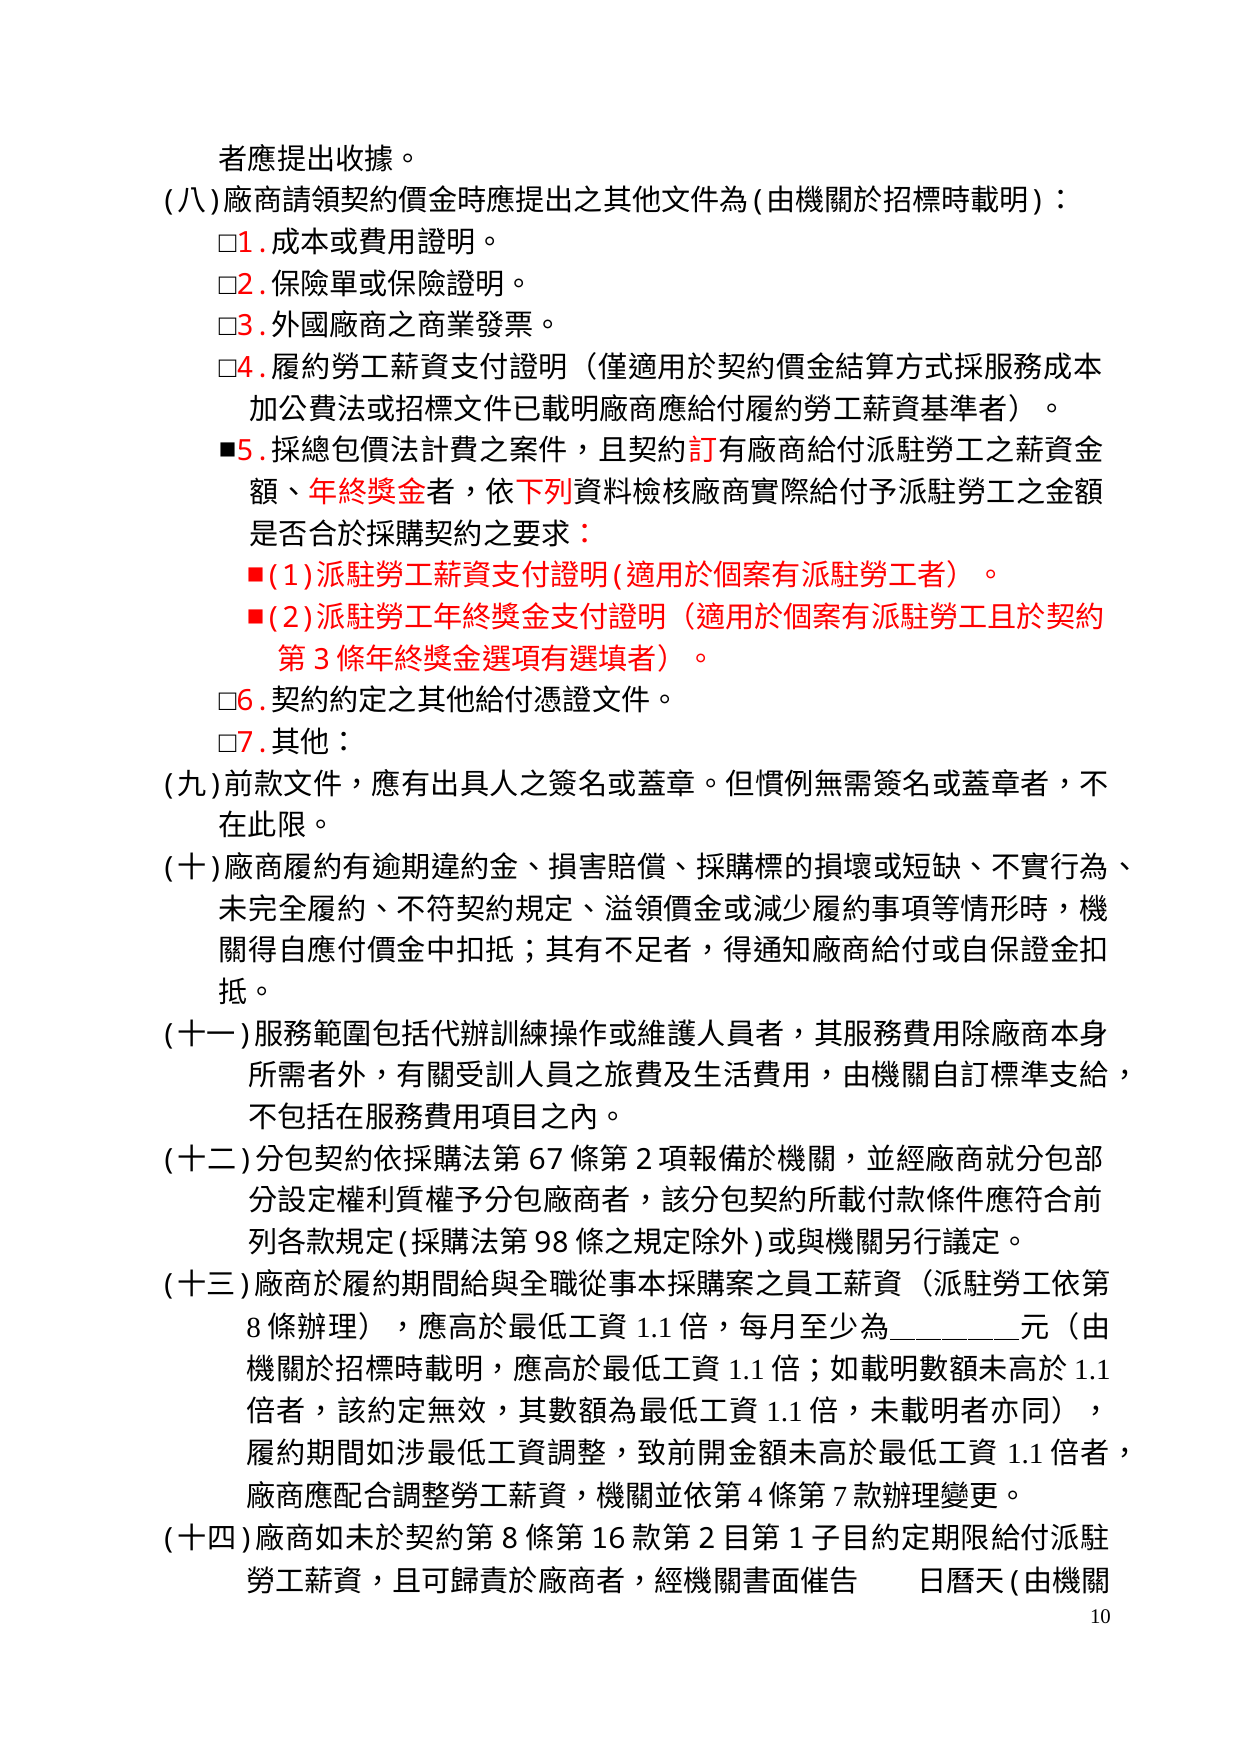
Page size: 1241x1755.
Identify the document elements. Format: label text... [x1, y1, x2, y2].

text □4.履約勞工薪資支付證明（僅適用於契約價金結算方式採服務成本加公費法或招標文件已載明廠商應給付履約勞工薪資基準者）。 [218, 344, 1104, 427]
text (十一)服務範圍包括代辦訓練操作或維護人員者，其服務費用除廠商本身所需者外，有關受訓人員之旅費及生活費用，由機關自訂標準支給，不包括在服務費用項目之內。 [159, 1011, 1110, 1136]
text □1.成本或費用證明。 [218, 219, 1104, 261]
text (十)廠商履約有逾期違約金、損害賠償、採購標的損壞或短缺、不實行為、未完全履約、不符契約規定、溢領價金或減少履約事項等情形時，機關得自應付價金中扣抵；其有不足者，得通知廠商給付或自保證金扣抵。 [159, 844, 1110, 1011]
text (九)前款文件，應有出具人之簽名或蓋章。但慣例無需簽名或蓋章者，不在此限。 [159, 761, 1110, 844]
text □7.其他： [218, 719, 1104, 761]
text ■(2)派駐勞工年終獎金支付證明（適用於個案有派駐勞工且於契約第3條年終獎金選項有選填者）。 [247, 594, 1104, 677]
text □6.契約約定之其他給付憑證文件。 [218, 677, 1104, 719]
text ■(1)派駐勞工薪資支付證明(適用於個案有派駐勞工者）。 [247, 552, 1104, 594]
text (十二)分包契約依採購法第67條第2項報備於機關，並經廠商就分包部分設定權利質權予分包廠商者，該分包契約所載付款條件應符合前列各款規定(採購法第98條之規定除外)或與機關另行議定。 [159, 1136, 1104, 1261]
text (十三)廠商於履約期間給與全職從事本採購案之員工薪資（派駐勞工依第8條辦理），應高於最低工資1.1倍，每月至少為＿＿＿＿＿元（由機關於招標時載明，應高於最低工資1.1倍；如載明數額未高於1.1倍者，該約定無效，其數額為最低工資1.1倍，未載明者亦同），履約期間如涉最低工資調整，致前開金額未高於最低工資1.1倍者，廠商應配合調整勞工薪資，機關並依第4條第7款辦理變更。 [159, 1261, 1110, 1515]
text ■5.採總包價法計費之案件，且契約訂有廠商給付派駐勞工之薪資金額、年終獎金者，依下列資料檢核廠商實際給付予派駐勞工之金額是否合於採購契約之要求： [218, 427, 1104, 552]
text (十四)廠商如未於契約第8條第16款第2目第1子目約定期限給付派駐勞工薪資，且可歸責於廠商者，經機關書面催告 日曆天(由機關 [159, 1515, 1110, 1599]
text 者應提出收據。 [159, 136, 1110, 177]
text (八)廠商請領契約價金時應提出之其他文件為(由機關於招標時載明)： [159, 177, 1110, 219]
text □2.保險單或保險證明。 [218, 261, 1104, 302]
text □3.外國廠商之商業發票。 [218, 302, 1104, 344]
